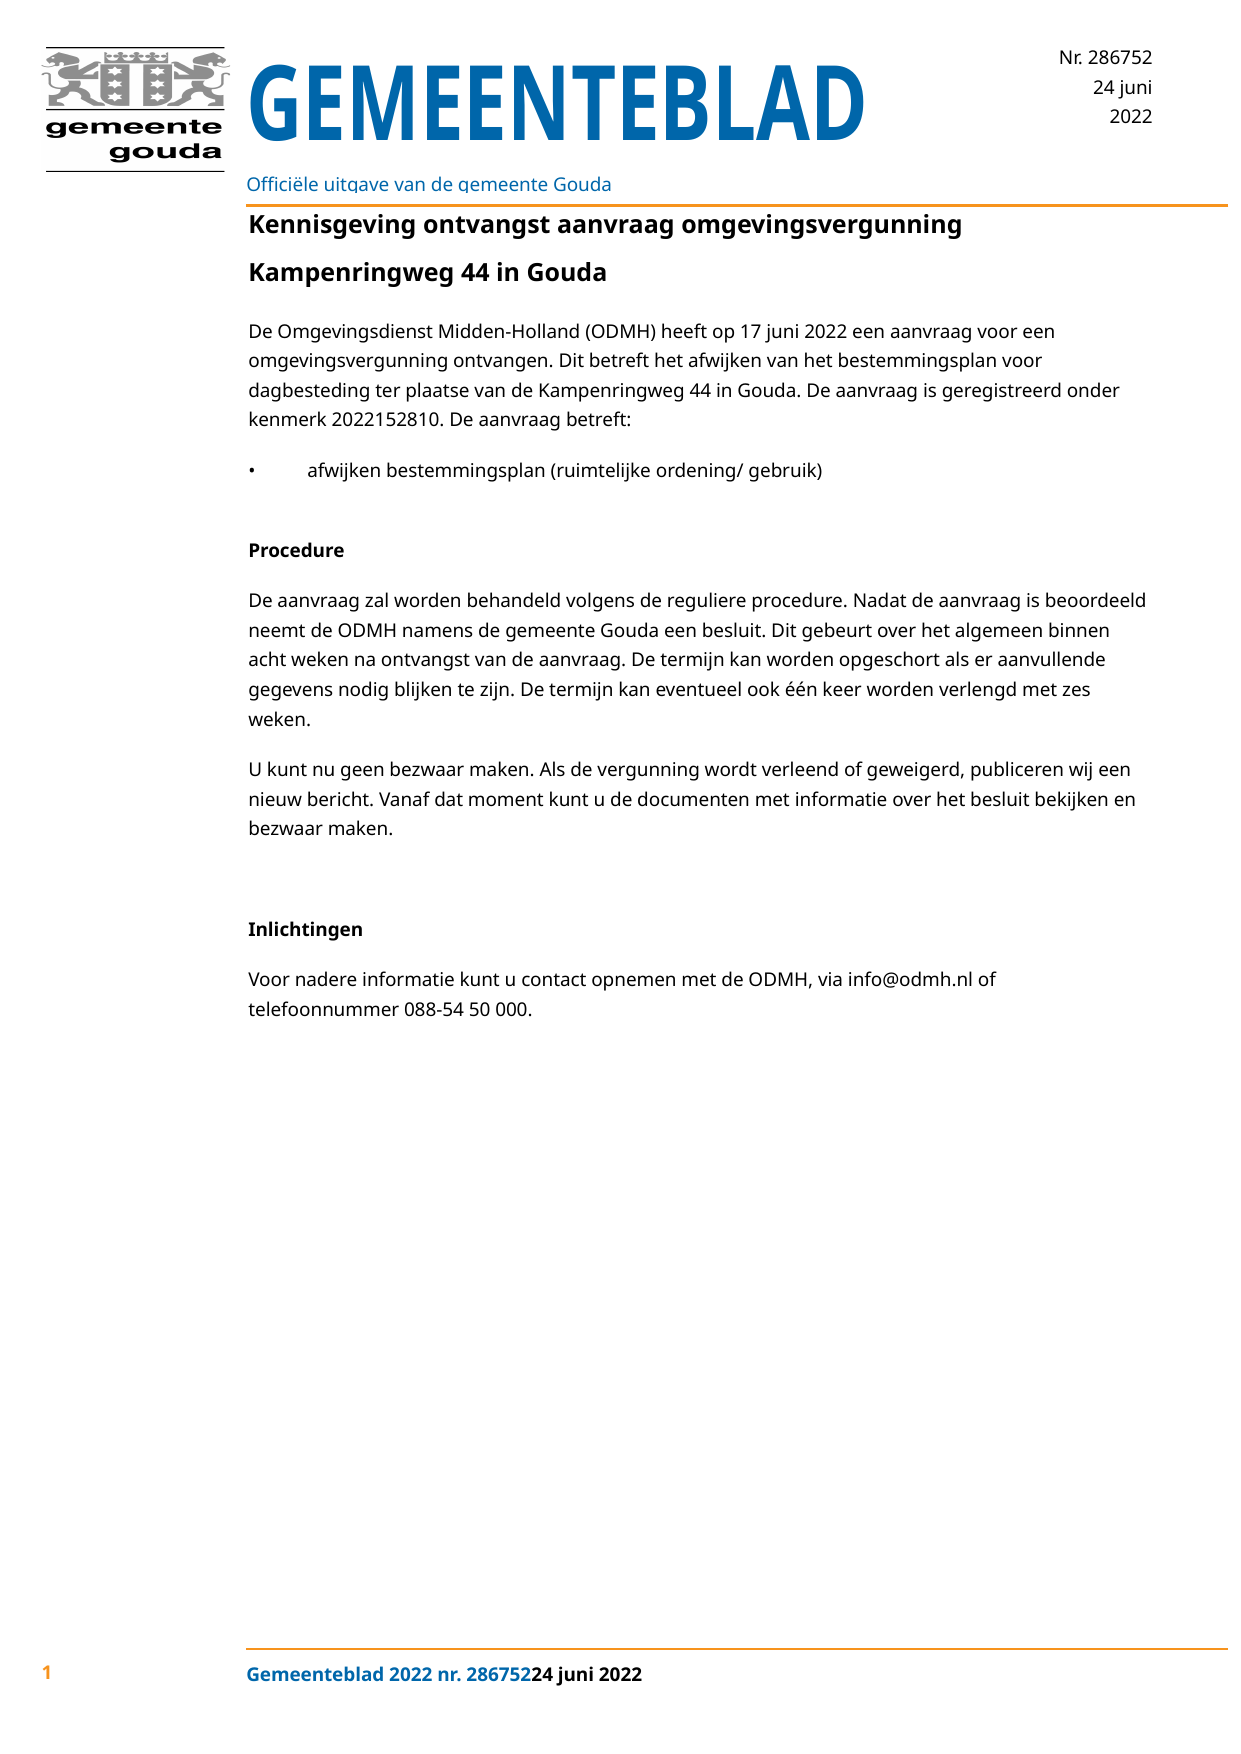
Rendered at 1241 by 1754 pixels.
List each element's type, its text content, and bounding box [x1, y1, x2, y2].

list afwijken bestemmingsplan (ruimtelijke ordening/ gebruik) [248, 457, 1152, 483]
text Inlichtingen [248, 916, 1152, 942]
text De aanvraag zal worden behandeld volgens de reguliere procedure. Nadat de aanvraag is beoordeeld neemt de ODMH namens de gemeente Gouda een besluit. Dit gebeurt over het algemeen binnen acht weken na ontvangst van de aanvraag. De termijn kan worden opgeschort als er aanvullende gegevens nodig blijken te zijn. De termijn kan eventueel ook één keer worden verlengd met zes weken. [248, 587, 1152, 732]
text Voor nadere informatie kunt u contact opnemen met de ODMH, via info@odmh.nl of telefoonnummer 088-54 50 000. [248, 967, 1152, 1022]
text De Omgevingsdienst Midden-Holland (ODMH) heeft op 17 juni 2022 een aanvraag voor een omgevingsvergunning ontvangen. Dit betreft het afwijken van het bestemmingsplan voor dagbesteding ter plaatse van de Kampenringweg 44 in Gouda. De aanvraag is geregistreerd onder kenmerk 2022152810. De aanvraag betreft: [248, 318, 1152, 432]
text Procedure [248, 537, 1152, 563]
text Kennisgeving ontvangst aanvraag omgevingsvergunning Kampenringweg 44 in Gouda [248, 207, 1152, 288]
picture [41, 47, 231, 172]
text U kunt nu geen bezwaar maken. Als de vergunning wordt verleend of geweigerd, publiceren wij een nieuw bericht. Vanaf dat moment kunt u de documenten met informatie over het besluit bekijken en bezwaar maken. [248, 756, 1152, 841]
